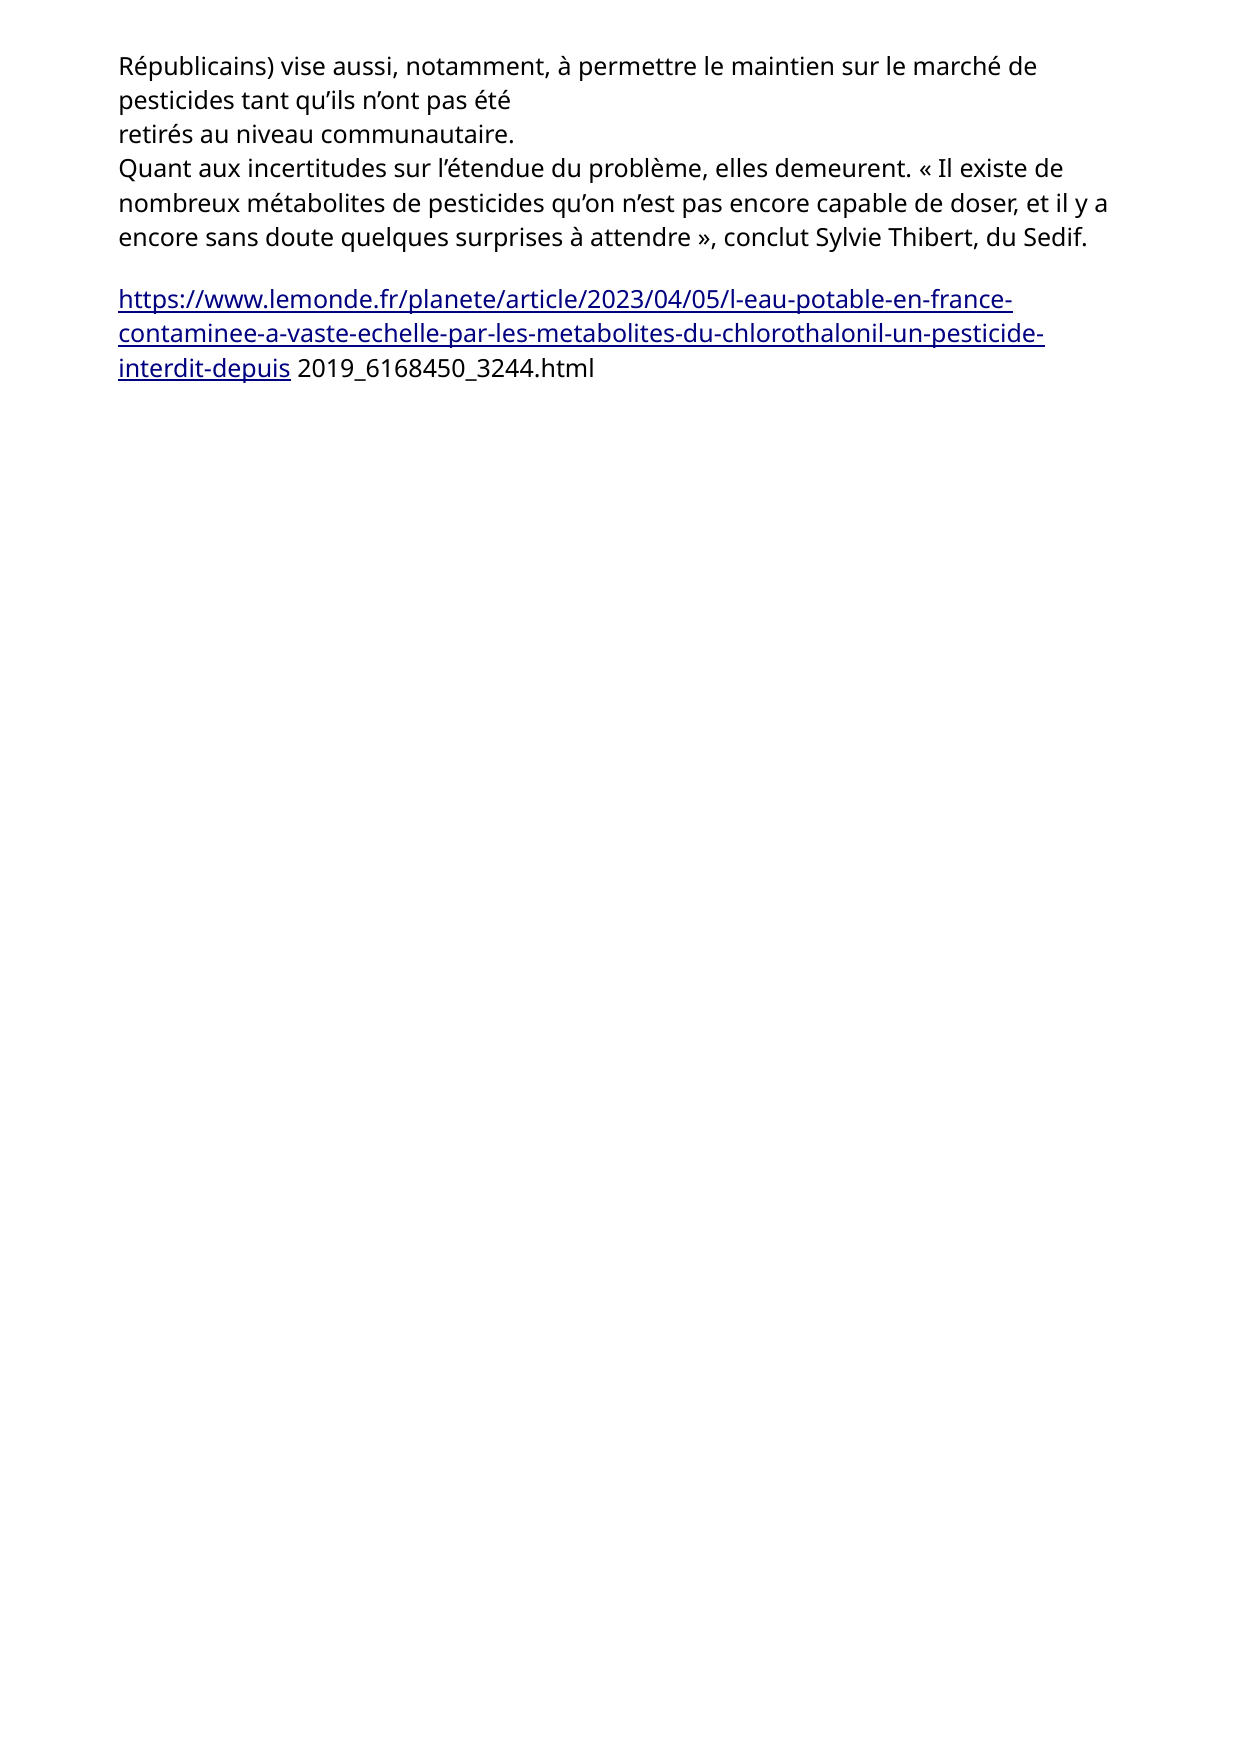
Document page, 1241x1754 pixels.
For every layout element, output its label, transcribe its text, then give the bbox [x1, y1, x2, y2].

text Républicains) vise aussi, notamment, à permettre le maintien sur le marché de pesticides tant qu’ils n’ont pas été retirés au niveau communautaire. Quant aux incertitudes sur l’étendue du problème, elles demeurent. « Il existe de nombreux métabolites de pesticides qu’on n’est pas encore capable de doser, et il y a encore sans doute quelques surprises à attendre », conclut Sylvie Thibert, du Sedif. [118, 49, 1122, 282]
text https://www.lemonde.fr/planete/article/2023/04/05/l-eau-potable-en-france-contaminee-a-vaste-echelle-par-les-metabolites-du-chlorothalonil-un-pesticide-interdit-depuis 2019_6168450_3244.html [118, 282, 1122, 384]
